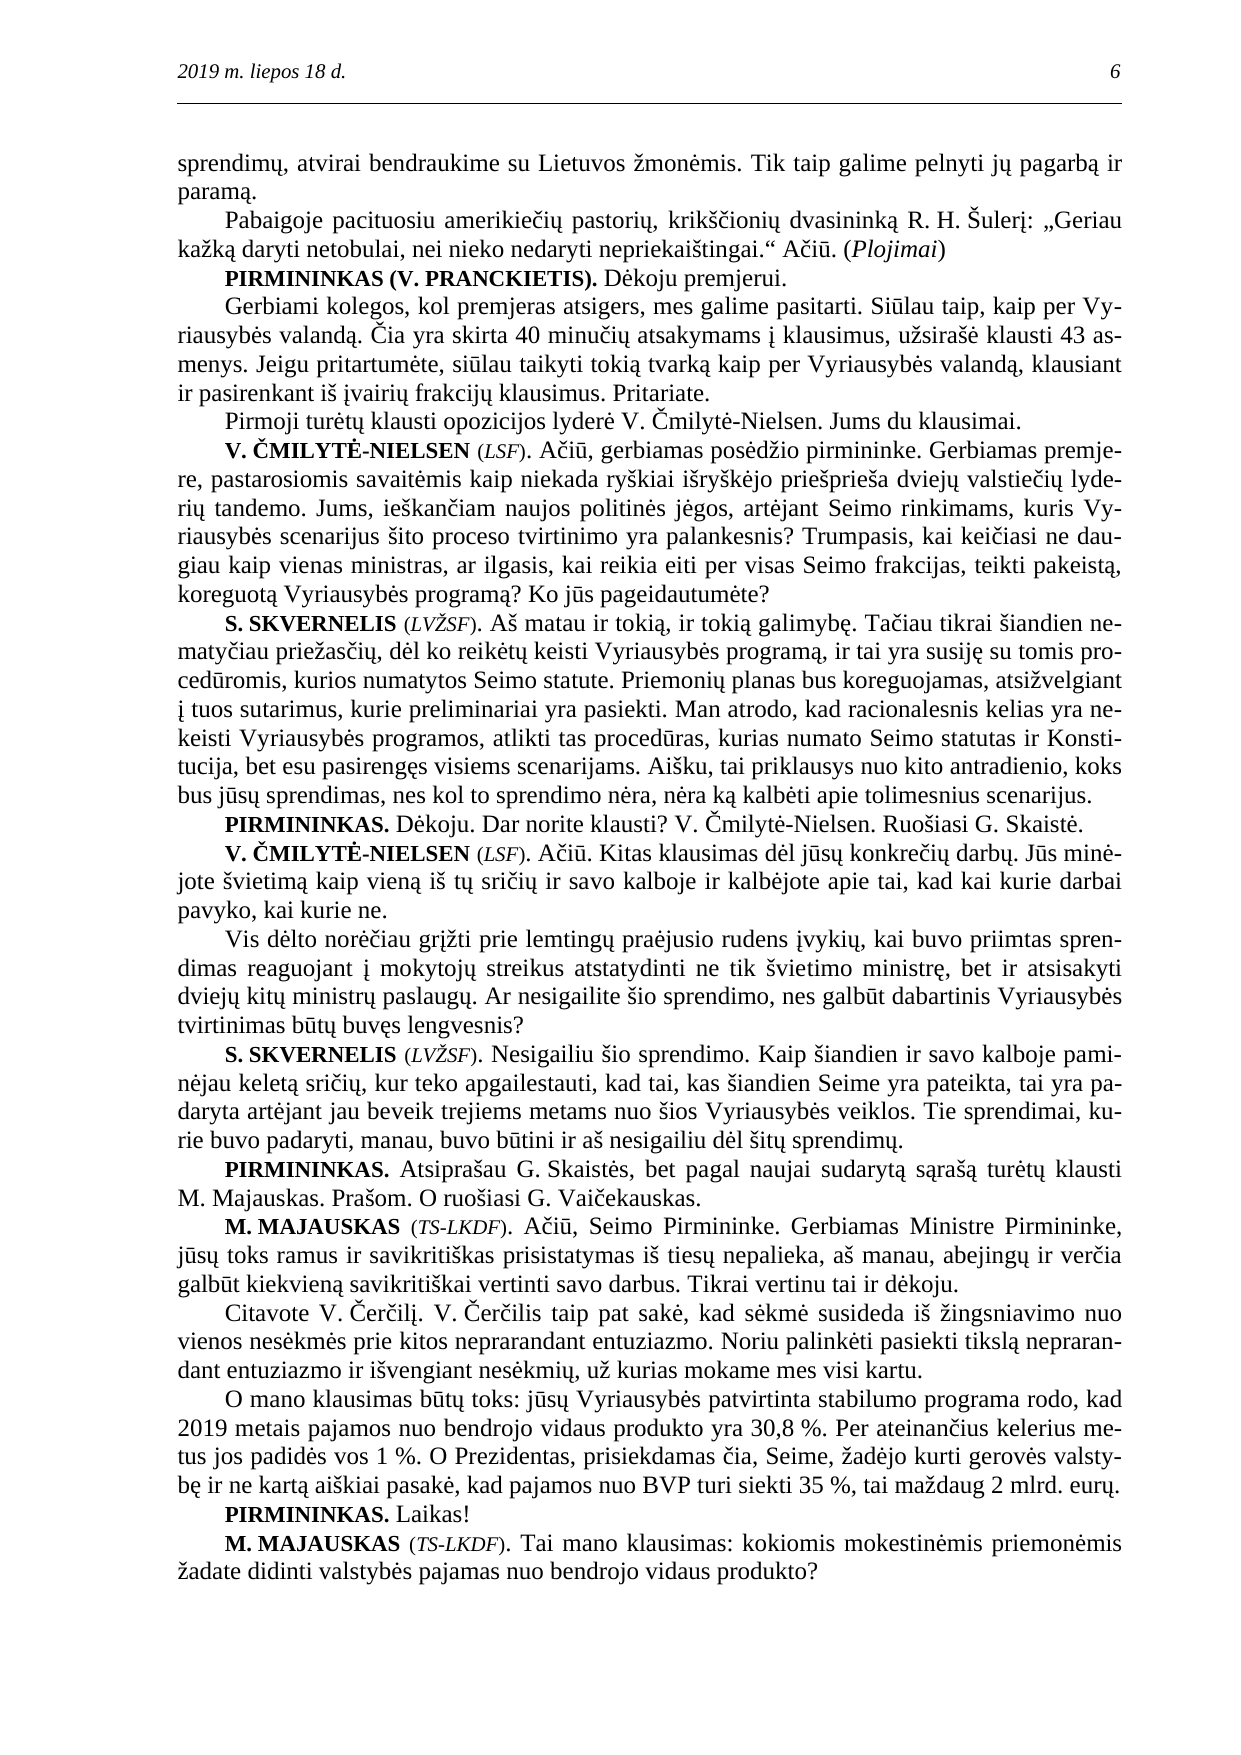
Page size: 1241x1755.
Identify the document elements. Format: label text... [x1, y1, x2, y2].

text PIRMININKAS (V. PRANCKIETIS). Dė­ko­ju prem­je­rui. [177, 263, 1122, 291]
text M. MAJAUSKAS (TS-LKDF). Ačiū, Sei­mo Pir­mi­nin­ke. Ger­bia­mas Mi­nist­re Pir­mi­nin­ke, jū­sų toks ra­mus ir sa­vi­kri­tiškas pri­sis­ta­ty­mas iš tie­sų ne­pa­lie­ka, aš ma­nau, abe­jin­gų ir ver­čia gal­būt kiek­vie­ną sa­vi­kri­tiškai ver­tin­ti sa­vo dar­bus. Tik­rai ver­ti­nu tai ir dė­ko­ju. [177, 1211, 1122, 1298]
text spren­di­mų, at­vi­rai ben­drau­ki­me su Lie­tu­vos žmo­nė­mis. Tik taip ga­li­me pel­ny­ti jų pa­gar­bą ir pa­ra­mą. [177, 148, 1122, 205]
text Vis dėl­to no­rė­čiau grįž­ti prie lem­tin­gų pra­ėju­sio ru­dens įvy­kių, kai bu­vo pri­im­tas spren­di­mas re­a­guo­jant į mo­ky­to­jų strei­kus at­sta­ty­din­ti ne tik švie­ti­mo mi­nist­rę, bet ir at­si­sa­ky­ti dvie­jų ki­tų mi­nist­rų pa­slau­gų. Ar ne­si­gai­li­te šio spren­di­mo, nes gal­būt da­bar­ti­nis Vy­riau­sy­bės tvir­ti­ni­mas bū­tų bu­vęs leng­ves­nis? [177, 924, 1122, 1039]
text Ger­bia­mi ko­le­gos, kol prem­je­ras at­si­gers, mes ga­li­me pa­si­tar­ti. Siū­lau taip, kaip per Vy­riau­sy­bės va­lan­dą. Čia yra skir­ta 40 mi­nu­čių at­sa­ky­mams į klau­si­mus, už­si­ra­šė klaus­ti 43 as­me­nys. Jei­gu pri­tar­tu­mė­te, siū­lau tai­ky­ti to­kią tvar­ką kaip per Vy­riau­sy­bės va­lan­dą, klau­siant ir pa­si­ren­kant iš įvai­rių frak­ci­jų klau­si­mus. Pri­ta­ria­te. [177, 291, 1122, 406]
text Pa­bai­goje pa­ci­tuo­siu ame­ri­kie­čių pas­to­rių, krikš­čio­nių dva­si­nin­ką R. H. Šu­le­rį: „Ge­riau kaž­ką da­ry­ti ne­to­bu­lai, nei nie­ko ne­da­ry­ti ne­pri­ekaiš­tin­gai.“ Ačiū. (Plo­ji­mai) [177, 205, 1122, 263]
text O ma­no klau­si­mas bū­tų toks: jū­sų Vy­riau­sy­bės pa­tvir­tin­ta sta­bi­lu­mo pro­gra­ma ro­do, kad 2019 me­tais pa­ja­mos nuo ben­dro­jo vi­daus pro­duk­to yra 30,8 %. Per at­ei­nan­čius ke­le­rius me­tus jos pa­di­dės vos 1 %. O Pre­zi­den­tas, pri­siek­da­mas čia, Sei­me, ža­dė­jo kur­ti ge­ro­vės val­s­ty­bę ir ne kar­tą aiš­kiai pa­sa­kė, kad pa­ja­mos nuo BVP tu­ri siek­ti 35 %, tai maž­daug 2 mlrd. eu­rų. [177, 1384, 1122, 1499]
text V. ČMILYTĖ-NIELSEN (LSF). Ačiū, ger­bia­mas po­sė­džio pir­mi­nin­ke. Ger­bia­mas prem­je­re, pas­ta­ro­sio­mis sa­vai­tė­mis kaip nie­ka­da ryš­kiai iš­ryš­kė­jo prieš­prie­ša dvie­jų vals­tie­čių ly­de­rių tan­de­mo. Jums, ieš­kan­čiam nau­jos po­li­ti­nės jė­gos, ar­tė­jant Sei­mo rin­ki­mams, ku­ris Vy­riau­sy­bės sce­na­ri­jus ši­to pro­ce­so tvir­ti­ni­mo yra pa­lan­kes­nis? Trum­pa­sis, kai kei­čia­si ne dau­giau kaip vie­nas mi­nist­ras, ar il­ga­sis, kai rei­kia ei­ti per vi­sas Sei­mo frak­ci­jas, teik­ti pa­keis­tą, ko­re­guo­tą Vy­riau­sy­bės pro­gra­mą? Ko jūs pa­gei­dau­tu­mė­te? [177, 435, 1122, 608]
text S. SKVERNELIS (LVŽSF). Aš ma­tau ir to­kią, ir to­kią ga­li­my­bę. Ta­čiau tik­rai šian­dien ne­ma­ty­čiau prie­žas­čių, dėl ko rei­kė­tų keis­ti Vy­riau­sy­bės pro­gra­mą, ir tai yra su­si­ję su to­mis pro­ce­dū­ro­mis, ku­rios nu­ma­ty­tos Sei­mo sta­tu­te. Prie­mo­nių pla­nas bus ko­re­guo­ja­mas, at­si­žvel­giant į tuos su­ta­ri­mus, ku­rie pre­li­mi­na­riai yra pa­siek­ti. Man at­ro­do, kad ra­cio­na­les­nis ke­lias yra ne­keis­ti Vy­riau­sy­bės pro­gra­mos, at­lik­ti tas pro­ce­dū­ras, ku­rias nu­ma­to Sei­mo sta­tu­tas ir Kon­sti­tu­ci­ja, bet esu pa­si­ren­gęs vi­siems sce­na­ri­jams. Aiš­ku, tai pri­klau­sys nuo ki­to ant­ra­die­nio, koks bus jū­sų spren­di­mas, nes kol to spren­di­mo nė­ra, nė­ra ką kal­bė­ti apie to­li­mes­nius sce­na­ri­jus. [177, 608, 1122, 809]
text Pir­mo­ji tu­rė­tų klaus­ti opo­zi­ci­jos ly­de­rė V. Čmi­ly­tė-Niel­sen. Jums du klau­si­mai. [177, 406, 1122, 435]
text M. MAJAUSKAS (TS-LKDF). Tai ma­no klau­si­mas: ko­kio­mis mo­kes­ti­nė­mis prie­mo­nė­mis ža­da­te di­din­ti vals­ty­bės pa­ja­mas nuo ben­dro­jo vi­daus pro­duk­to? [177, 1528, 1122, 1585]
text PIRMININKAS. Dė­ko­ju. Dar no­ri­te klaus­ti? V. Čmi­ly­tė-Niel­sen. Ruo­šia­si G. Skais­tė. [177, 809, 1122, 838]
text Ci­ta­vo­te V. Čer­či­lį. V. Čer­či­lis taip pat sa­kė, kad sėk­mė su­si­de­da iš žings­nia­vi­mo nuo vie­nos ne­sėk­mės prie ki­tos ne­pra­ran­dant en­tu­ziaz­mo. No­riu pa­lin­kė­ti pa­siek­ti tiks­lą ne­pra­ran­dant en­tu­ziaz­mo ir iš­ven­giant ne­sėk­mių, už ku­rias mo­ka­me mes vi­si kar­tu. [177, 1298, 1122, 1384]
text V. ČMILYTĖ-NIELSEN (LSF). Ačiū. Ki­tas klau­si­mas dėl jū­sų kon­kre­čių dar­bų. Jūs mi­nė­jo­te švie­ti­mą kaip vie­ną iš tų sri­čių ir sa­vo kal­bo­je ir kal­bė­jo­te apie tai, kad kai ku­rie dar­bai pa­vy­ko, kai ku­rie ne. [177, 838, 1122, 924]
text PIRMININKAS. Lai­kas! [177, 1499, 1122, 1528]
text S. SKVERNELIS (LVŽSF). Ne­si­gai­liu šio spren­di­mo. Kaip šian­dien ir sa­vo kal­bo­je pa­mi­nė­jau ke­le­tą sri­čių, kur te­ko ap­gai­les­tau­ti, kad tai, kas šian­dien Sei­me yra pa­teik­ta, tai yra pa­da­ry­ta ar­tė­jant jau be­veik tre­jiems me­tams nuo šios Vy­riau­sy­bės veik­los. Tie spren­di­mai, ku­rie bu­vo pa­da­ry­ti, ma­nau, bu­vo bū­ti­ni ir aš ne­si­gai­liu dėl ši­tų spren­di­mų. [177, 1039, 1122, 1154]
text PIRMININKAS. At­si­pra­šau G. Skais­tės, bet pa­gal nau­jai su­da­ry­tą są­ra­šą tu­rė­tų klaus­ti M. Ma­jaus­kas. Pra­šom. O ruo­šia­si G. Vai­če­kaus­kas. [177, 1154, 1122, 1211]
